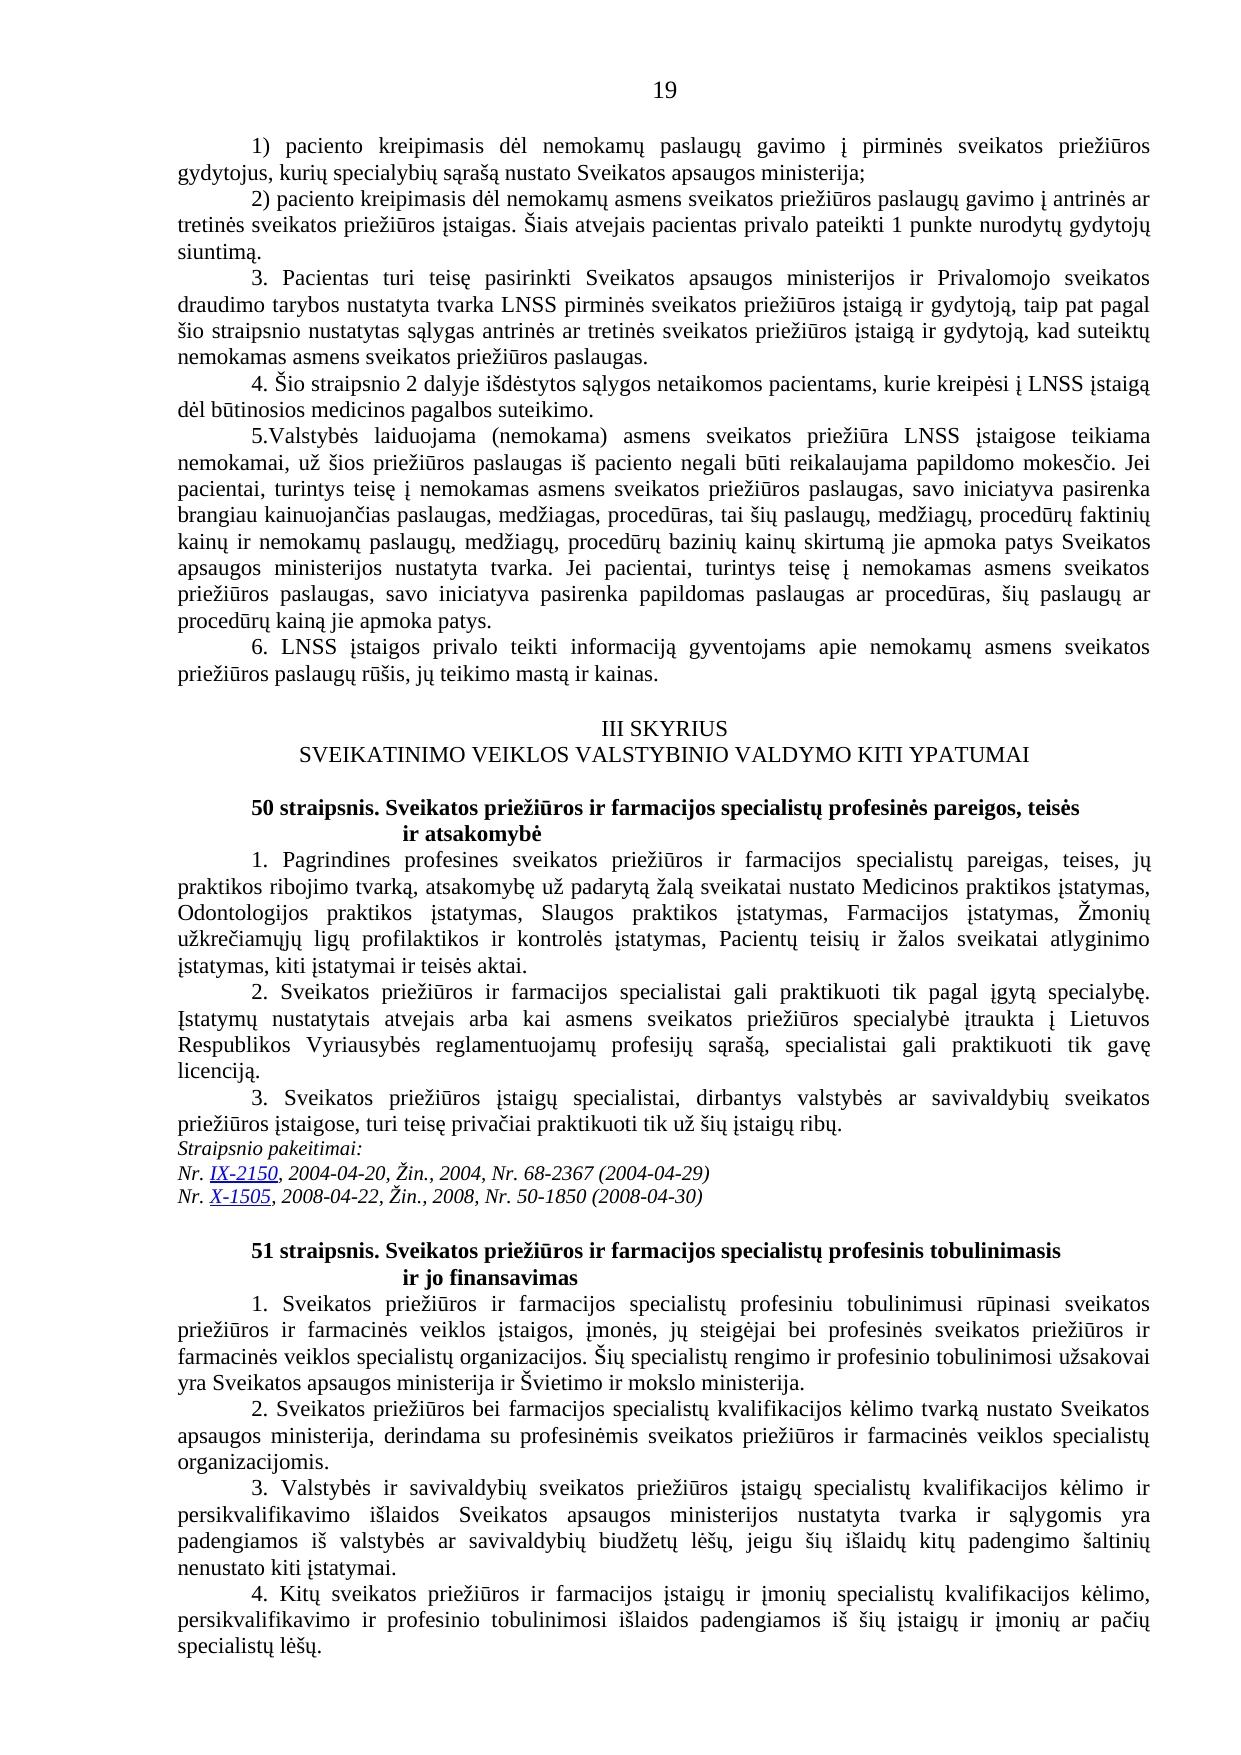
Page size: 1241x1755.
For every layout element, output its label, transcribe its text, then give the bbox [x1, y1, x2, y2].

text III SKYRIUS [177, 715, 1152, 741]
text 2. Sveikatos priežiūros ir farmacijos specialistai gali praktikuoti tik pagal įgytą specialybę. Įstatymų nustatytais atvejais arba kai asmens sveikatos priežiūros specialybė įtraukta į Lietuvos Respublikos Vyriausybės reglamentuojamų profesijų sąrašą, specialistai gali praktikuoti tik gavę licenciją. [177, 978, 1152, 1084]
text 4. Kitų sveikatos priežiūros ir farmacijos įstaigų ir įmonių specialistų kvalifikacijos kėlimo, persikvalifikavimo ir profesinio tobulinimosi išlaidos padengiamos iš šių įstaigų ir įmonių ar pačių specialistų lėšų. [177, 1580, 1152, 1659]
text ir jo finansavimas [327, 1264, 1152, 1290]
text 3. Sveikatos priežiūros įstaigų specialistai, dirbantys valstybės ar savivaldybių sveikatos priežiūros įstaigose, turi teisę privačiai praktikuoti tik už šių įstaigų ribų. [177, 1084, 1152, 1136]
text 1) paciento kreipimasis dėl nemokamų paslaugų gavimo į pirminės sveikatos priežiūros gydytojus, kurių specialybių sąrašą nustato Sveikatos apsaugos ministerija; [177, 132, 1152, 185]
text 50 straipsnis. Sveikatos priežiūros ir farmacijos specialistų profesinės pareigos, teisės [177, 794, 1152, 820]
text SVEIKATINIMO VEIKLOS VALSTYBINIO VALDYMO KITI YPATUMAI [177, 741, 1152, 767]
text 6. LNSS įstaigos privalo teikti informaciją gyventojams apie nemokamų asmens sveikatos priežiūros paslaugų rūšis, jų teikimo mastą ir kainas. [177, 633, 1152, 686]
text 1. Sveikatos priežiūros ir farmacijos specialistų profesiniu tobulinimusi rūpinasi sveikatos priežiūros ir farmacinės veiklos įstaigos, įmonės, jų steigėjai bei profesinės sveikatos priežiūros ir farmacinės veiklos specialistų organizacijos. Šių specialistų rengimo ir profesinio tobulinimosi užsakovai yra Sveikatos apsaugos ministerija ir Švietimo ir mokslo ministerija. [177, 1290, 1152, 1395]
text 51 straipsnis. Sveikatos priežiūros ir farmacijos specialistų profesinis tobulinimasis [177, 1237, 1152, 1264]
text Straipsnio pakeitimai: [177, 1136, 1152, 1160]
text 3. Valstybės ir savivaldybių sveikatos priežiūros įstaigų specialistų kvalifikacijos kėlimo ir persikvalifikavimo išlaidos Sveikatos apsaugos ministerijos nustatyta tvarka ir sąlygomis yra padengiamos iš valstybės ar savivaldybių biudžetų lėšų, jeigu šių išlaidų kitų padengimo šaltinių nenustato kiti įstatymai. [177, 1474, 1152, 1580]
text 3. Pacientas turi teisę pasirinkti Sveikatos apsaugos ministerijos ir Privalomojo sveikatos draudimo tarybos nustatyta tvarka LNSS pirminės sveikatos priežiūros įstaigą ir gydytoją, taip pat pagal šio straipsnio nustatytas sąlygas antrinės ar tretinės sveikatos priežiūros įstaigą ir gydytoją, kad suteiktų nemokamas asmens sveikatos priežiūros paslaugas. [177, 264, 1152, 370]
text Nr. X-1505, 2008-04-22, Žin., 2008, Nr. 50-1850 (2008-04-30) [177, 1184, 1152, 1208]
text 2) paciento kreipimasis dėl nemokamų asmens sveikatos priežiūros paslaugų gavimo į antrinės ar tretinės sveikatos priežiūros įstaigas. Šiais atvejais pacientas privalo pateikti 1 punkte nurodytų gydytojų siuntimą. [177, 185, 1152, 264]
text 1. Pagrindines profesines sveikatos priežiūros ir farmacijos specialistų pareigas, teises, jų praktikos ribojimo tvarką, atsakomybę už padarytą žalą sveikatai nustato Medicinos praktikos įstatymas, Odontologijos praktikos įstatymas, Slaugos praktikos įstatymas, Farmacijos įstatymas, Žmonių užkrečiamųjų ligų profilaktikos ir kontrolės įstatymas, Pacientų teisių ir žalos sveikatai atlyginimo įstatymas, kiti įstatymai ir teisės aktai. [177, 846, 1152, 978]
text 4. Šio straipsnio 2 dalyje išdėstytos sąlygos netaikomos pacientams, kurie kreipėsi į LNSS įstaigą dėl būtinosios medicinos pagalbos suteikimo. [177, 370, 1152, 422]
text ir atsakomybė [327, 820, 1152, 846]
text Nr. IX-2150, 2004-04-20, Žin., 2004, Nr. 68-2367 (2004-04-29) [177, 1160, 1152, 1184]
text 5.Valstybės laiduojama (nemokama) asmens sveikatos priežiūra LNSS įstaigose teikiama nemokamai, už šios priežiūros paslaugas iš paciento negali būti reikalaujama papildomo mokesčio. Jei pacientai, turintys teisę į nemokamas asmens sveikatos priežiūros paslaugas, savo iniciatyva pasirenka brangiau kainuojančias paslaugas, medžiagas, procedūras, tai šių paslaugų, medžiagų, procedūrų faktinių kainų ir nemokamų paslaugų, medžiagų, procedūrų bazinių kainų skirtumą jie apmoka patys Sveikatos apsaugos ministerijos nustatyta tvarka. Jei pacientai, turintys teisę į nemokamas asmens sveikatos priežiūros paslaugas, savo iniciatyva pasirenka papildomas paslaugas ar procedūras, šių paslaugų ar procedūrų kainą jie apmoka patys. [177, 422, 1152, 633]
text 2. Sveikatos priežiūros bei farmacijos specialistų kvalifikacijos kėlimo tvarką nustato Sveikatos apsaugos ministerija, derindama su profesinėmis sveikatos priežiūros ir farmacinės veiklos specialistų organizacijomis. [177, 1395, 1152, 1474]
